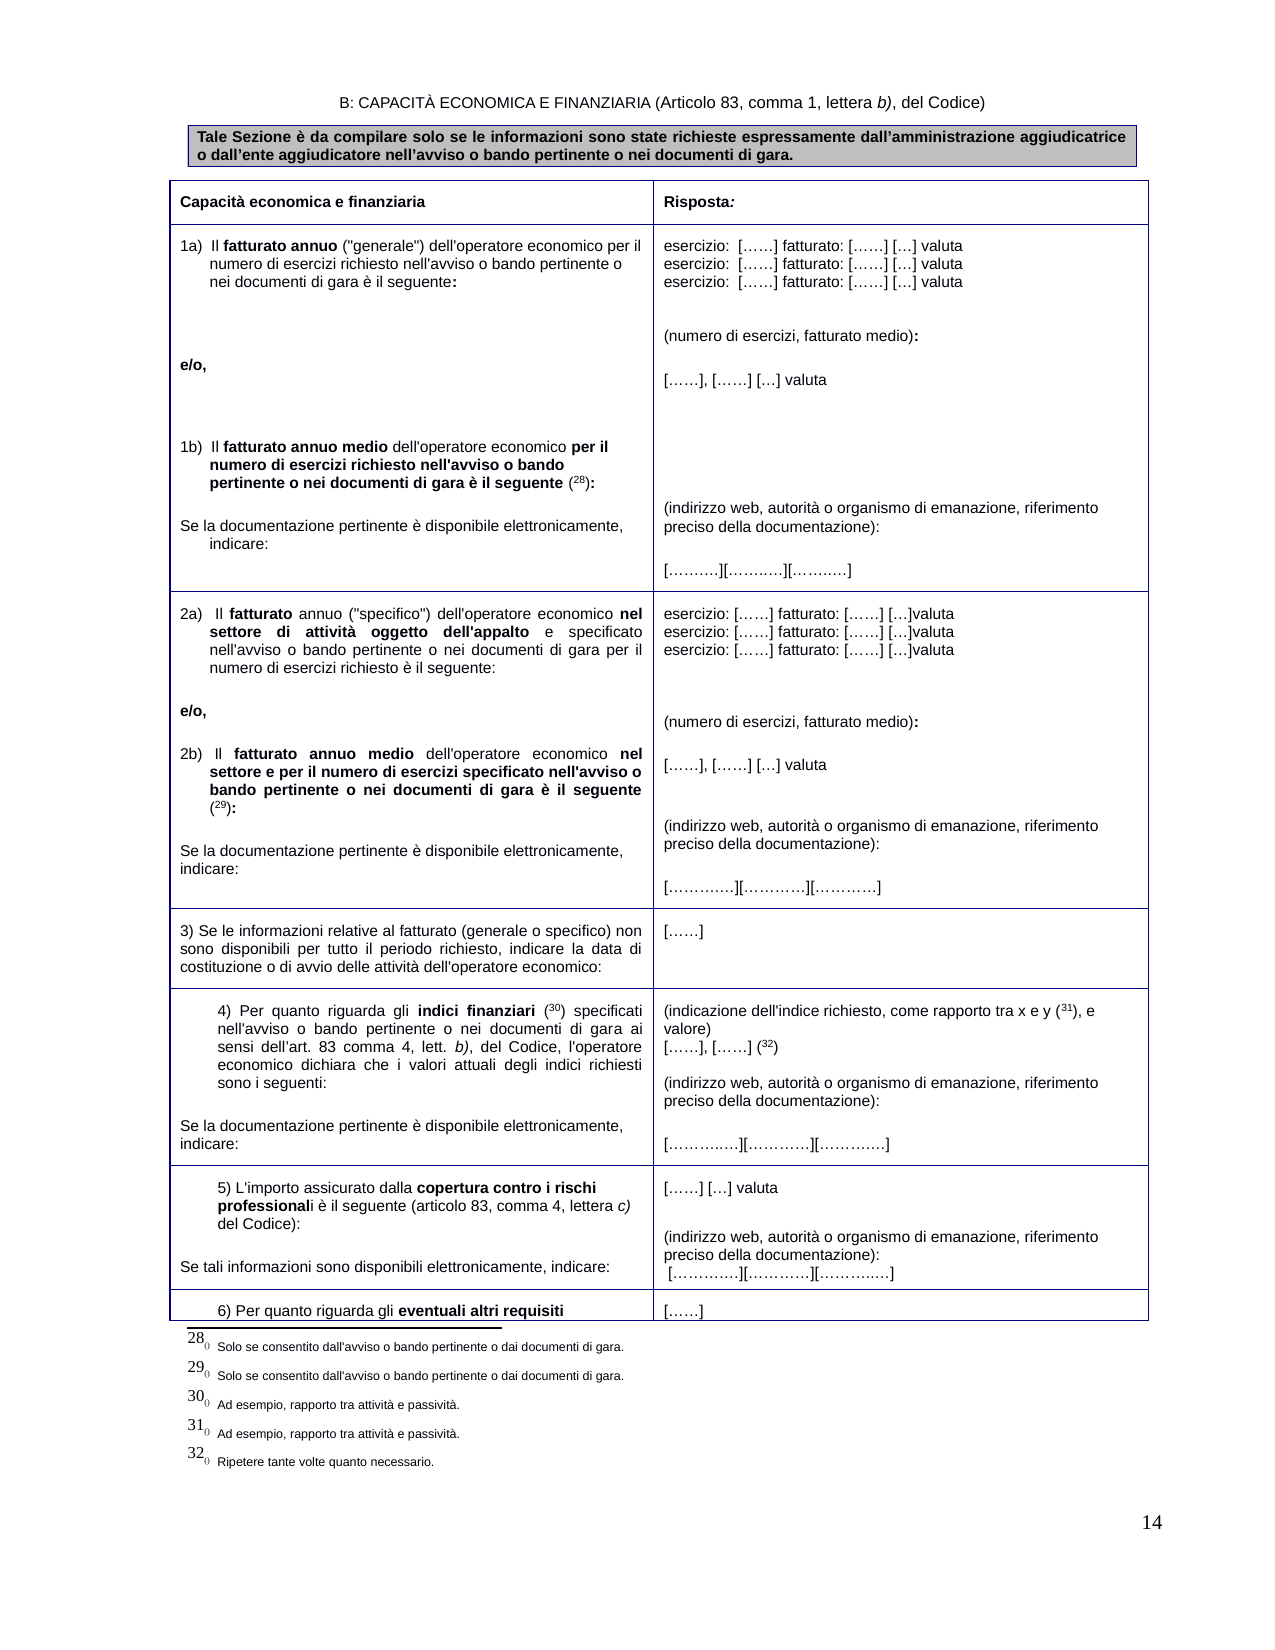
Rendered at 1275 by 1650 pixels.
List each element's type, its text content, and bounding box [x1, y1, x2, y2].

table_header Risposta: [654, 181, 1148, 223]
table_header Capacità economica e finanziaria [171, 181, 653, 223]
table_cell 5) L'importo assicurato dalla copertura contro i rischi professionali è il seguente (articolo 83, comma 4, lettera c) del Codice): Se tali informazioni sono disponibili elettronicamente, indicare: [171, 1166, 653, 1288]
table_cell [……] [654, 909, 1148, 988]
table_cell [……] [654, 1290, 1148, 1320]
table_cell esercizio: [……] fatturato: [……] […]valuta esercizio: [……] fatturato: [……] […]valuta esercizio: [……] fatturato: [……] […]valuta (numero di esercizi, fatturato medio): [……], [……] […] valuta (indirizzo web, autorità o organismo di emanazione, riferimento preciso della documentazione): [……….…][…………][…………] [654, 592, 1148, 908]
title B: Capacità economica e finanziaria (Articolo 83, comma 1, lettera b), del Codice) [187, 93, 1137, 112]
table_cell 2a) Il fatturato annuo ("specifico") dell'operatore economico nel settore di attività oggetto dell'appalto e specificato nell'avviso o bando pertinente o nei documenti di gara per il numero di esercizi richiesto è il seguente: e/o, 2b) Il fatturato annuo medio dell'operatore economico nel settore e per il numero di esercizi specificato nell'avviso o bando pertinente o nei documenti di gara è il seguente (): Se la documentazione pertinente è disponibile elettronicamente, indicare: [171, 592, 653, 908]
table_cell 6) Per quanto riguarda gli eventuali altri requisiti [171, 1290, 653, 1320]
table_cell 1a) Il fatturato annuo ("generale") dell'operatore economico per il numero di esercizi richiesto nell'avviso o bando pertinente o nei documenti di gara è il seguente: e/o, 1b) Il fatturato annuo medio dell'operatore economico per il numero di esercizi richiesto nell'avviso o bando pertinente o nei documenti di gara è il seguente (): Se la documentazione pertinente è disponibile elettronicamente, indicare: [171, 225, 653, 591]
table_cell esercizio: [……] fatturato: [……] […] valuta esercizio: [……] fatturato: [……] […] valuta esercizio: [……] fatturato: [……] […] valuta (numero di esercizi, fatturato medio): [……], [……] […] valuta (indirizzo web, autorità o organismo di emanazione, riferimento preciso della documentazione): […….…][……..…][……..…] [654, 225, 1148, 591]
table_cell 4) Per quanto riguarda gli indici finanziari () specificati nell'avviso o bando pertinente o nei documenti di gara ai sensi dell’art. 83 comma 4, lett. b), del Codice, l'operatore economico dichiara che i valori attuali degli indici richiesti sono i seguenti: Se la documentazione pertinente è disponibile elettronicamente, indicare: [171, 989, 653, 1165]
table_cell 3) Se le informazioni relative al fatturato (generale o specifico) non sono disponibili per tutto il periodo richiesto, indicare la data di costituzione o di avvio delle attività dell'operatore economico: [171, 909, 653, 988]
table_cell [……] […] valuta (indirizzo web, autorità o organismo di emanazione, riferimento preciso della documentazione): [……….…][…………][………..…] [654, 1166, 1148, 1288]
table_cell (indicazione dell'indice richiesto, come rapporto tra x e y (), e valore) [……], [……] () (indirizzo web, autorità o organismo di emanazione, riferimento preciso della documentazione): [………..…][…………][……….…] [654, 989, 1148, 1165]
text Tale Sezione è da compilare solo se le informazioni sono state richieste espressamente dall’amministrazione aggiudicatrice o dall’ente aggiudicatore nell’avviso o bando pertinente o nei documenti di gara. [189, 126, 1136, 166]
